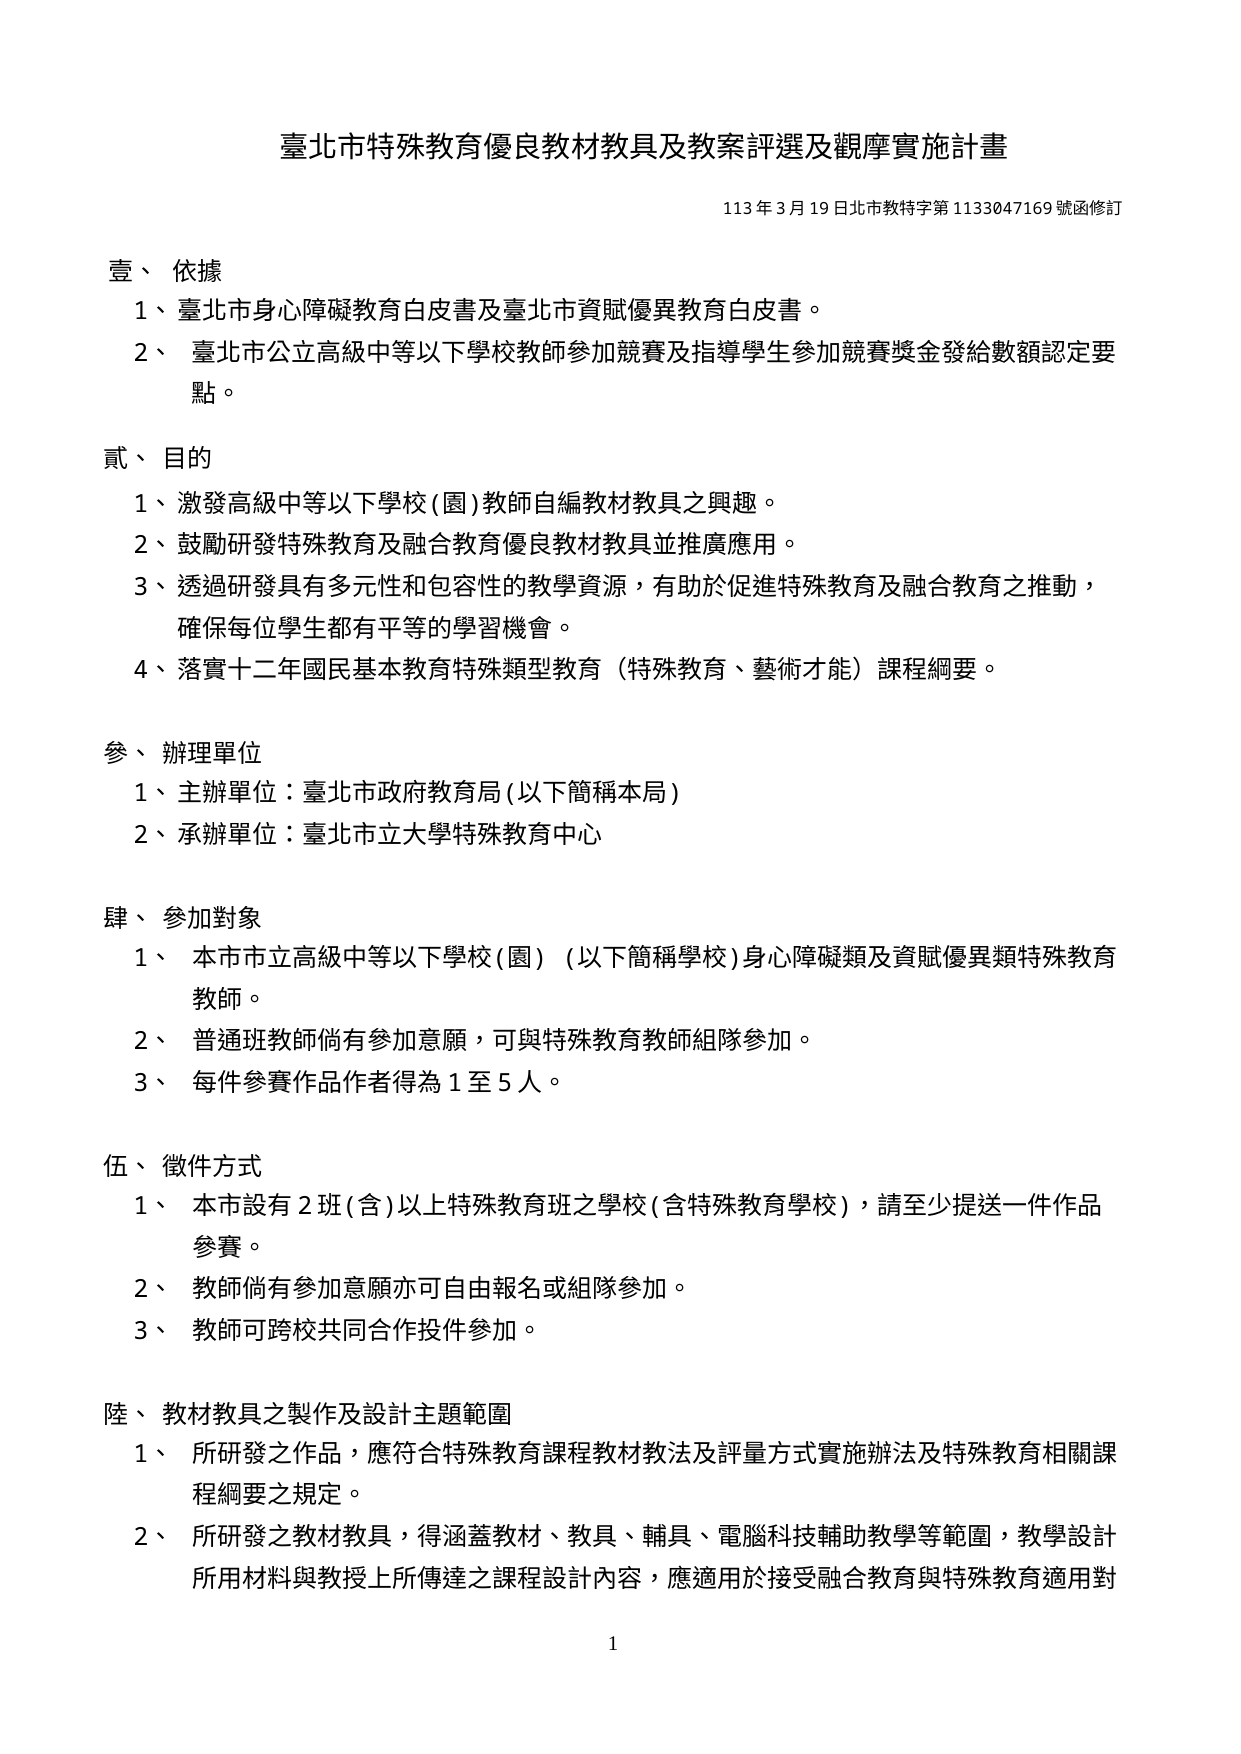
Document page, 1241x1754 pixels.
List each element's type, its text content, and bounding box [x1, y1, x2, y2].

list 徵件方式 [103, 1123, 1122, 1185]
list 參加對象 [103, 875, 1122, 937]
list 辦理單位 [103, 710, 1122, 773]
list 鼓勵研發特殊教育及融合教育優良教材教具並推廣應用。 [133, 525, 1122, 561]
list 教師倘有參加意願亦可自由報名或組隊參加。 [133, 1269, 1122, 1305]
list 承辦單位：臺北市立大學特殊教育中心 [133, 814, 1122, 851]
list 所研發之作品，應符合特殊教育課程教材教法及評量方式實施辦法及特殊教育相關課程綱要之規定。 [133, 1433, 1122, 1511]
list 教材教具之製作及設計主題範圍 [103, 1371, 1122, 1433]
list 激發高級中等以下學校(園)教師自編教材教具之興趣。 [133, 483, 1122, 519]
list 透過研發具有多元性和包容性的教學資源，有助於促進特殊教育及融合教育之推動，確保每位學生都有平等的學習機會。 [133, 567, 1122, 644]
text 臺北市特殊教育優良教材教具及教案評選及觀摩實施計畫 [148, 103, 1122, 165]
list 普通班教師倘有參加意願，可與特殊教育教師組隊參加。 [133, 1021, 1122, 1057]
text 113年3月19日北市教特字第1133047169號函修訂 [148, 165, 1122, 228]
list 本市設有2班(含)以上特殊教育班之學校(含特殊教育學校)，請至少提送一件作品參賽。 [133, 1185, 1122, 1263]
list 所研發之教材教具，得涵蓋教材、教具、輔具、電腦科技輔助教學等範圍，教學設計所用材料與教授上所傳達之課程設計內容，應適用於接受融合教育與特殊教育適用對 [133, 1517, 1122, 1594]
list 教師可跨校共同合作投件參加。 [133, 1310, 1122, 1347]
list 落實十二年國民基本教育特殊類型教育（特殊教育、藝術才能）課程綱要。 [133, 650, 1122, 686]
list 依據 [108, 228, 1122, 290]
list 每件參賽作品作者得為1至5人。 [133, 1062, 1122, 1099]
list 目的 [103, 415, 1122, 478]
list 主辦單位：臺北市政府教育局(以下簡稱本局) [133, 773, 1122, 809]
list 本市市立高級中等以下學校(園) (以下簡稱學校)身心障礙類及資賦優異類特殊教育教師。 [133, 937, 1122, 1015]
list 臺北市公立高級中等以下學校教師參加競賽及指導學生參加競賽獎金發給數額認定要點。 [133, 332, 1122, 410]
list 臺北市身心障礙教育白皮書及臺北市資賦優異教育白皮書。 [133, 290, 1122, 327]
